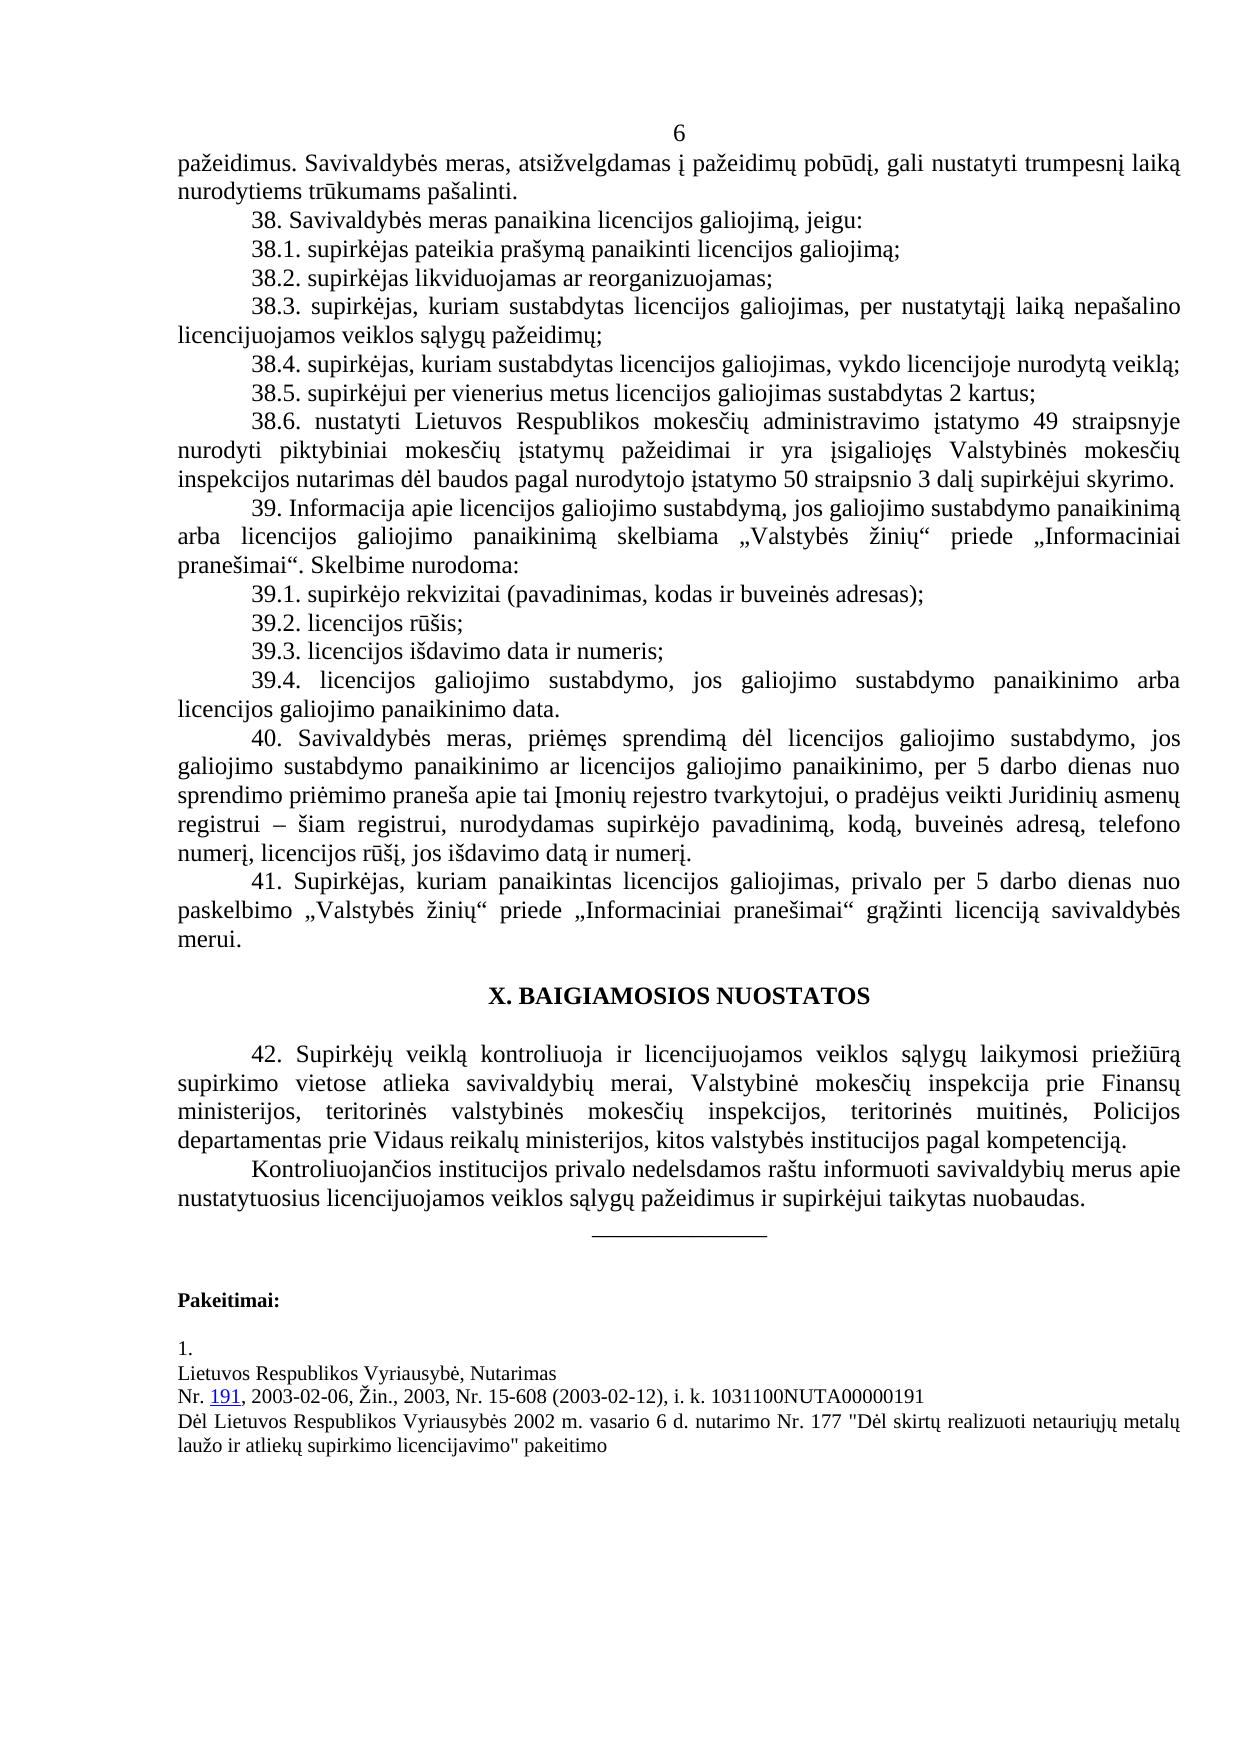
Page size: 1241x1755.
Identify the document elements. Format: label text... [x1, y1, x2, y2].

text 40. Savivaldybės meras, priėmęs sprendimą dėl licencijos galiojimo sustabdymo, jos galiojimo sustabdymo panaikinimo ar licencijos galiojimo panaikinimo, per 5 darbo dienas nuo sprendimo priėmimo praneša apie tai Įmonių rejestro tvarkytojui, o pradėjus veikti Juridinių asmenų registrui – šiam registrui, nurodydamas supirkėjo pavadinimą, kodą, buveinės adresą, telefono numerį, licencijos rūšį, jos išdavimo datą ir numerį. [177, 723, 1181, 866]
text 1. [177, 1336, 1181, 1360]
text 38.5. supirkėjui per vienerius metus licencijos galiojimas sustabdytas 2 kartus; [177, 378, 1181, 406]
text 41. Supirkėjas, kuriam panaikintas licencijos galiojimas, privalo per 5 darbo dienas nuo paskelbimo „Valstybės žinių“ priede „Informaciniai pranešimai“ grąžinti licenciją savivaldybės merui. [177, 866, 1181, 953]
text 42. Supirkėjų veiklą kontroliuoja ir licencijuojamos veiklos sąlygų laikymosi priežiūrą supirkimo vietose atlieka savivaldybių merai, Valstybinė mokesčių inspekcija prie Finansų ministerijos, teritorinės valstybinės mokesčių inspekcijos, teritorinės muitinės, Policijos departamentas prie Vidaus reikalų ministerijos, kitos valstybės institucijos pagal kompetenciją. [177, 1039, 1181, 1154]
text 38.3. supirkėjas, kuriam sustabdytas licencijos galiojimas, per nustatytąjį laiką nepašalino licencijuojamos veiklos sąlygų pažeidimų; [177, 291, 1181, 349]
text Dėl Lietuvos Respublikos Vyriausybės 2002 m. vasario 6 d. nutarimo Nr. 177 "Dėl skirtų realizuoti netauriųjų metalų laužo ir atliekų supirkimo licencijavimo" pakeitimo [177, 1408, 1181, 1457]
text 38.1. supirkėjas pateikia prašymą panaikinti licencijos galiojimą; [177, 234, 1181, 263]
text X. BAIGIAMOSIOS NUOSTATOS [177, 981, 1181, 1010]
text Lietuvos Respublikos Vyriausybė, Nutarimas [177, 1360, 1181, 1384]
text ______________ [177, 1211, 1181, 1240]
text 39.2. licencijos rūšis; [177, 608, 1181, 636]
text Nr. 191, 2003-02-06, Žin., 2003, Nr. 15-608 (2003-02-12), i. k. 1031100NUTA00000191 [177, 1384, 1181, 1408]
text 39.3. licencijos išdavimo data ir numeris; [177, 636, 1181, 665]
text pažeidimus. Savivaldybės meras, atsižvelgdamas į pažeidimų pobūdį, gali nustatyti trumpesnį laiką nurodytiems trūkumams pašalinti. [177, 148, 1181, 205]
text 38.2. supirkėjas likviduojamas ar reorganizuojamas; [177, 263, 1181, 291]
text 39.1. supirkėjo rekvizitai (pavadinimas, kodas ir buveinės adresas); [177, 579, 1181, 608]
text Kontroliuojančios institucijos privalo nedelsdamos raštu informuoti savivaldybių merus apie nustatytuosius licencijuojamos veiklos sąlygų pažeidimus ir supirkėjui taikytas nuobaudas. [177, 1154, 1181, 1211]
text 39.4. licencijos galiojimo sustabdymo, jos galiojimo sustabdymo panaikinimo arba licencijos galiojimo panaikinimo data. [177, 665, 1181, 723]
text 38.6. nustatyti Lietuvos Respublikos mokesčių administravimo įstatymo 49 straipsnyje nurodyti piktybiniai mokesčių įstatymų pažeidimai ir yra įsigaliojęs Valstybinės mokesčių inspekcijos nutarimas dėl baudos pagal nurodytojo įstatymo 50 straipsnio 3 dalį supirkėjui skyrimo. [177, 406, 1181, 493]
text 39. Informacija apie licencijos galiojimo sustabdymą, jos galiojimo sustabdymo panaikinimą arba licencijos galiojimo panaikinimą skelbiama „Valstybės žinių“ priede „Informaciniai pranešimai“. Skelbime nurodoma: [177, 493, 1181, 579]
text 38.4. supirkėjas, kuriam sustabdytas licencijos galiojimas, vykdo licencijoje nurodytą veiklą; [177, 349, 1181, 378]
text Pakeitimai: [177, 1288, 1181, 1312]
text 38. Savivaldybės meras panaikina licencijos galiojimą, jeigu: [177, 205, 1181, 234]
